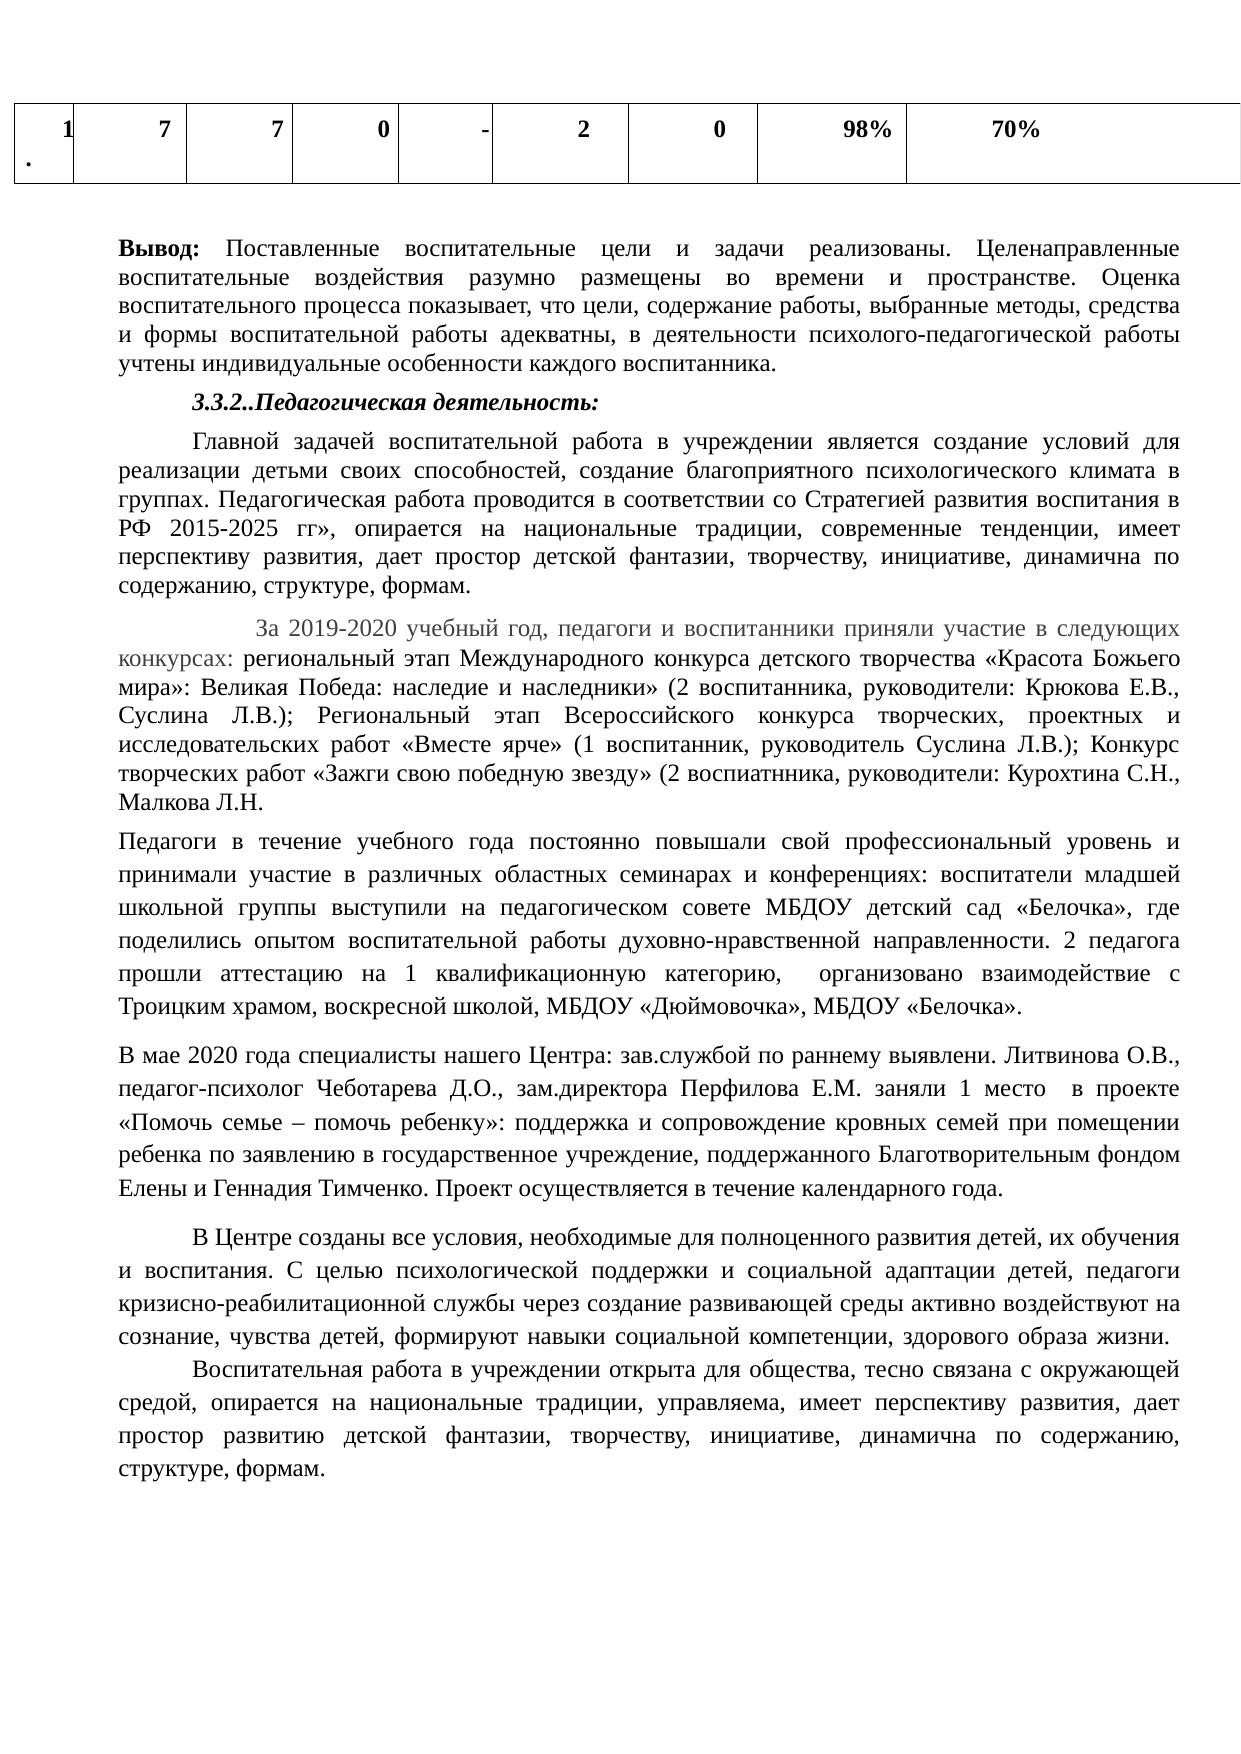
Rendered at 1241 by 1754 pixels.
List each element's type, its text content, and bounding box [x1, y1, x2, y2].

table_cell 0 [629, 104, 757, 182]
table_cell 98% [758, 104, 906, 182]
text 3.3.2..Педагогическая деятельность: [118, 387, 1181, 416]
table_cell 1. [15, 104, 73, 182]
table_cell 70% [907, 104, 1240, 182]
text Главной задачей воспитательной работа в учреждении является создание условий для реализации детьми своих способностей, создание благоприятного психологического климата в группах. Педагогическая работа проводится в соответствии со Стратегией развития воспитания в РФ 2015-2025 гг», опирается на национальные традиции, современные тенденции, имеет перспективу развития, дает простор детской фантазии, творчеству, инициативе, динамична по содержанию, структуре, формам. [118, 426, 1181, 599]
table_cell - [399, 104, 492, 182]
text В Центре созданы все условия, необходимые для полноценного развития детей, их обучения и воспитания. С целью психологической поддержки и социальной адаптации детей, педагоги кризисно-реабилитационной службы через создание развивающей среды активно воздействуют на сознание, чувства детей, формируют навыки социальной компетенции, здорового образа жизни. Воспитательная работа в учреждении открыта для общества, тесно связана с окружающей средой, опирается на национальные традиции, управляема, имеет перспективу развития, дает простор развитию детской фантазии, творчеству, инициативе, динамична по содержанию, структуре, формам. [118, 1222, 1181, 1482]
text За 2019-2020 учебный год, педагоги и воспитанники приняли участие в следующих конкурсах: региональный этап Международного конкурса детского творчества «Красота Божьего мира»: Великая Победа: наследие и наследники» (2 воспитанника, руководители: Крюкова Е.В., Суслина Л.В.); Региональный этап Всероссийского конкурса творческих, проектных и исследовательских работ «Вместе ярче» (1 воспитанник, руководитель Суслина Л.В.); Конкурс творческих работ «Зажги свою победную звезду» (2 воспиатнника, руководители: Курохтина С.Н., Малкова Л.Н. [118, 609, 1181, 815]
text Вывод: Поставленные воспитательные цели и задачи реализованы. Целенаправленные воспитательные воздействия разумно размещены во времени и пространстве. Оценка воспитательного процесса показывает, что цели, содержание работы, выбранные методы, средства и формы воспитательной работы адекватны, в деятельности психолого-педагогической работы учтены индивидуальные особенности каждого воспитанника. [118, 233, 1181, 377]
text Педагоги в течение учебного года постоянно повышали свой профессиональный уровень и принимали участие в различных областных семинарах и конференциях: воспитатели младшей школьной группы выступили на педагогическом совете МБДОУ детский сад «Белочка», где поделились опытом воспитательной работы духовно-нравственной направленности. 2 педагога прошли аттестацию на 1 квалификационную категорию, организовано взаимодействие с Троицким храмом, воскресной школой, МБДОУ «Дюймовочка», МБДОУ «Белочка». [118, 826, 1181, 1019]
table_cell 2 [493, 104, 628, 182]
table_cell 7 [74, 104, 186, 182]
text В мае 2020 года специалисты нашего Центра: зав.службой по раннему выявлени. Литвинова О.В., педагог-психолог Чеботарева Д.О., зам.директора Перфилова Е.М. заняли 1 место в проекте «Помочь семье – помочь ребенку»: поддержка и сопровождение кровных семей при помещении ребенка по заявлению в государственное учреждение, поддержанного Благотворительным фондом Елены и Геннадия Тимченко. Проект осуществляется в течение календарного года. [118, 1041, 1181, 1201]
table_cell 0 [293, 104, 398, 182]
table_cell 7 [187, 104, 292, 182]
